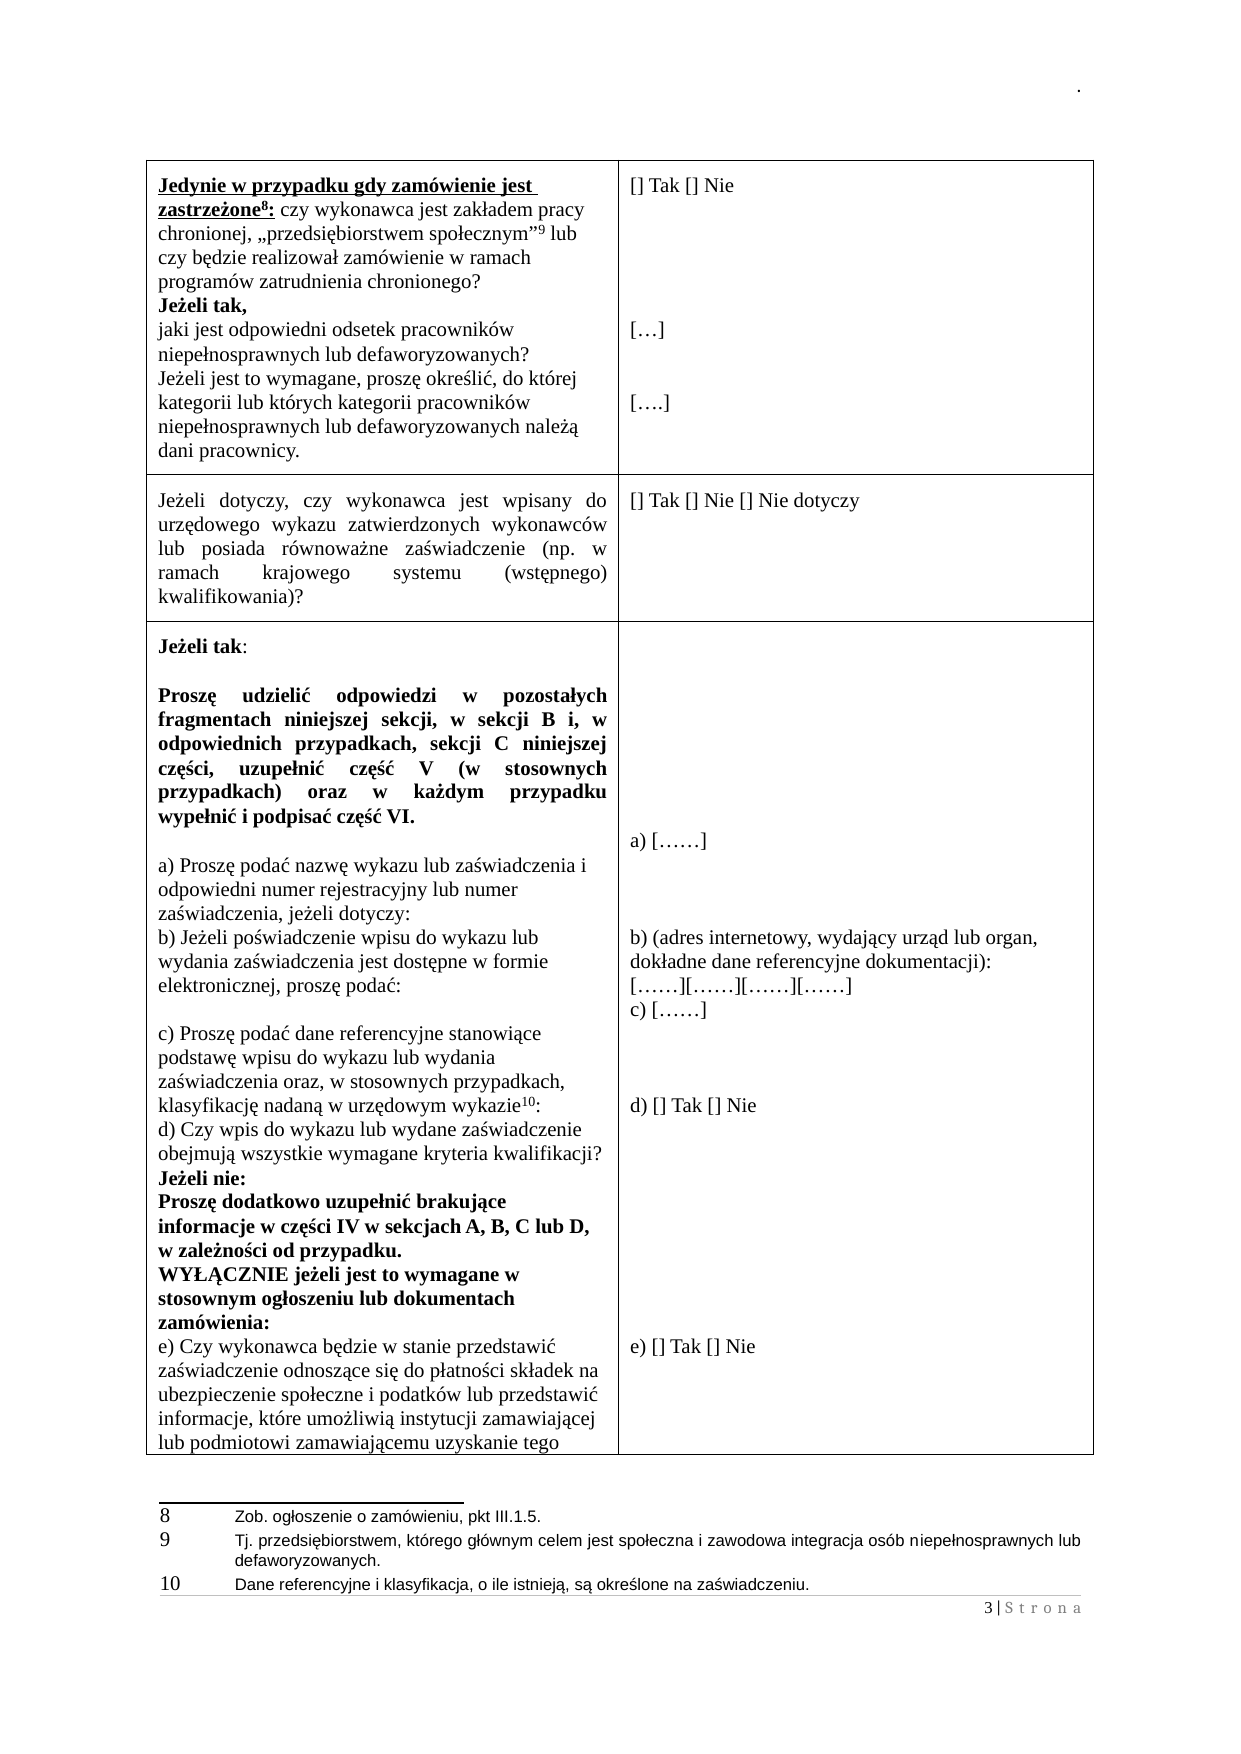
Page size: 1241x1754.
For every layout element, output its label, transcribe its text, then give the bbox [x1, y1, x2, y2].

table_cell a) [……] b) (adres internetowy, wydający urząd lub organ, dokładne dane referencyjne dokumentacji): [……][……][……][……] c) [……] d) [] Tak [] Nie e) [] Tak [] Nie [619, 622, 1093, 1454]
table_cell [] Tak [] Nie [] Nie dotyczy [619, 475, 1093, 621]
table_cell Jedynie w przypadku gdy zamówienie jest zastrzeżone: czy wykonawca jest zakładem pracy chronionej, „przedsiębiorstwem społecznym” lub czy będzie realizował zamówienie w ramach programów zatrudnienia chronionego? Jeżeli tak, jaki jest odpowiedni odsetek pracowników niepełnosprawnych lub defaworyzowanych? Jeżeli jest to wymagane, proszę określić, do której kategorii lub których kategorii pracowników niepełnosprawnych lub defaworyzowanych należą dani pracownicy. [147, 161, 618, 474]
table_cell [] Tak [] Nie […] [….] [619, 161, 1093, 474]
table_cell Jeżeli tak: Proszę udzielić odpowiedzi w pozostałych fragmentach niniejszej sekcji, w sekcji B i, w odpowiednich przypadkach, sekcji C niniejszej części, uzupełnić część V (w stosownych przypadkach) oraz w każdym przypadku wypełnić i podpisać część VI. a) Proszę podać nazwę wykazu lub zaświadczenia i odpowiedni numer rejestracyjny lub numer zaświadczenia, jeżeli dotyczy: b) Jeżeli poświadczenie wpisu do wykazu lub wydania zaświadczenia jest dostępne w formie elektronicznej, proszę podać: c) Proszę podać dane referencyjne stanowiące podstawę wpisu do wykazu lub wydania zaświadczenia oraz, w stosownych przypadkach, klasyfikację nadaną w urzędowym wykazie: d) Czy wpis do wykazu lub wydane zaświadczenie obejmują wszystkie wymagane kryteria kwalifikacji? Jeżeli nie: Proszę dodatkowo uzupełnić brakujące informacje w części IV w sekcjach A, B, C lub D, w zależności od przypadku. WYŁĄCZNIE jeżeli jest to wymagane w stosownym ogłoszeniu lub dokumentach zamówienia: e) Czy wykonawca będzie w stanie przedstawić zaświadczenie odnoszące się do płatności składek na ubezpieczenie społeczne i podatków lub przedstawić informacje, które umożliwią instytucji zamawiającej lub podmiotowi zamawiającemu uzyskanie tego [147, 622, 618, 1454]
table_cell Jeżeli dotyczy, czy wykonawca jest wpisany do urzędowego wykazu zatwierdzonych wykonawców lub posiada równoważne zaświadczenie (np. w ramach krajowego systemu (wstępnego) kwalifikowania)? [147, 475, 618, 621]
